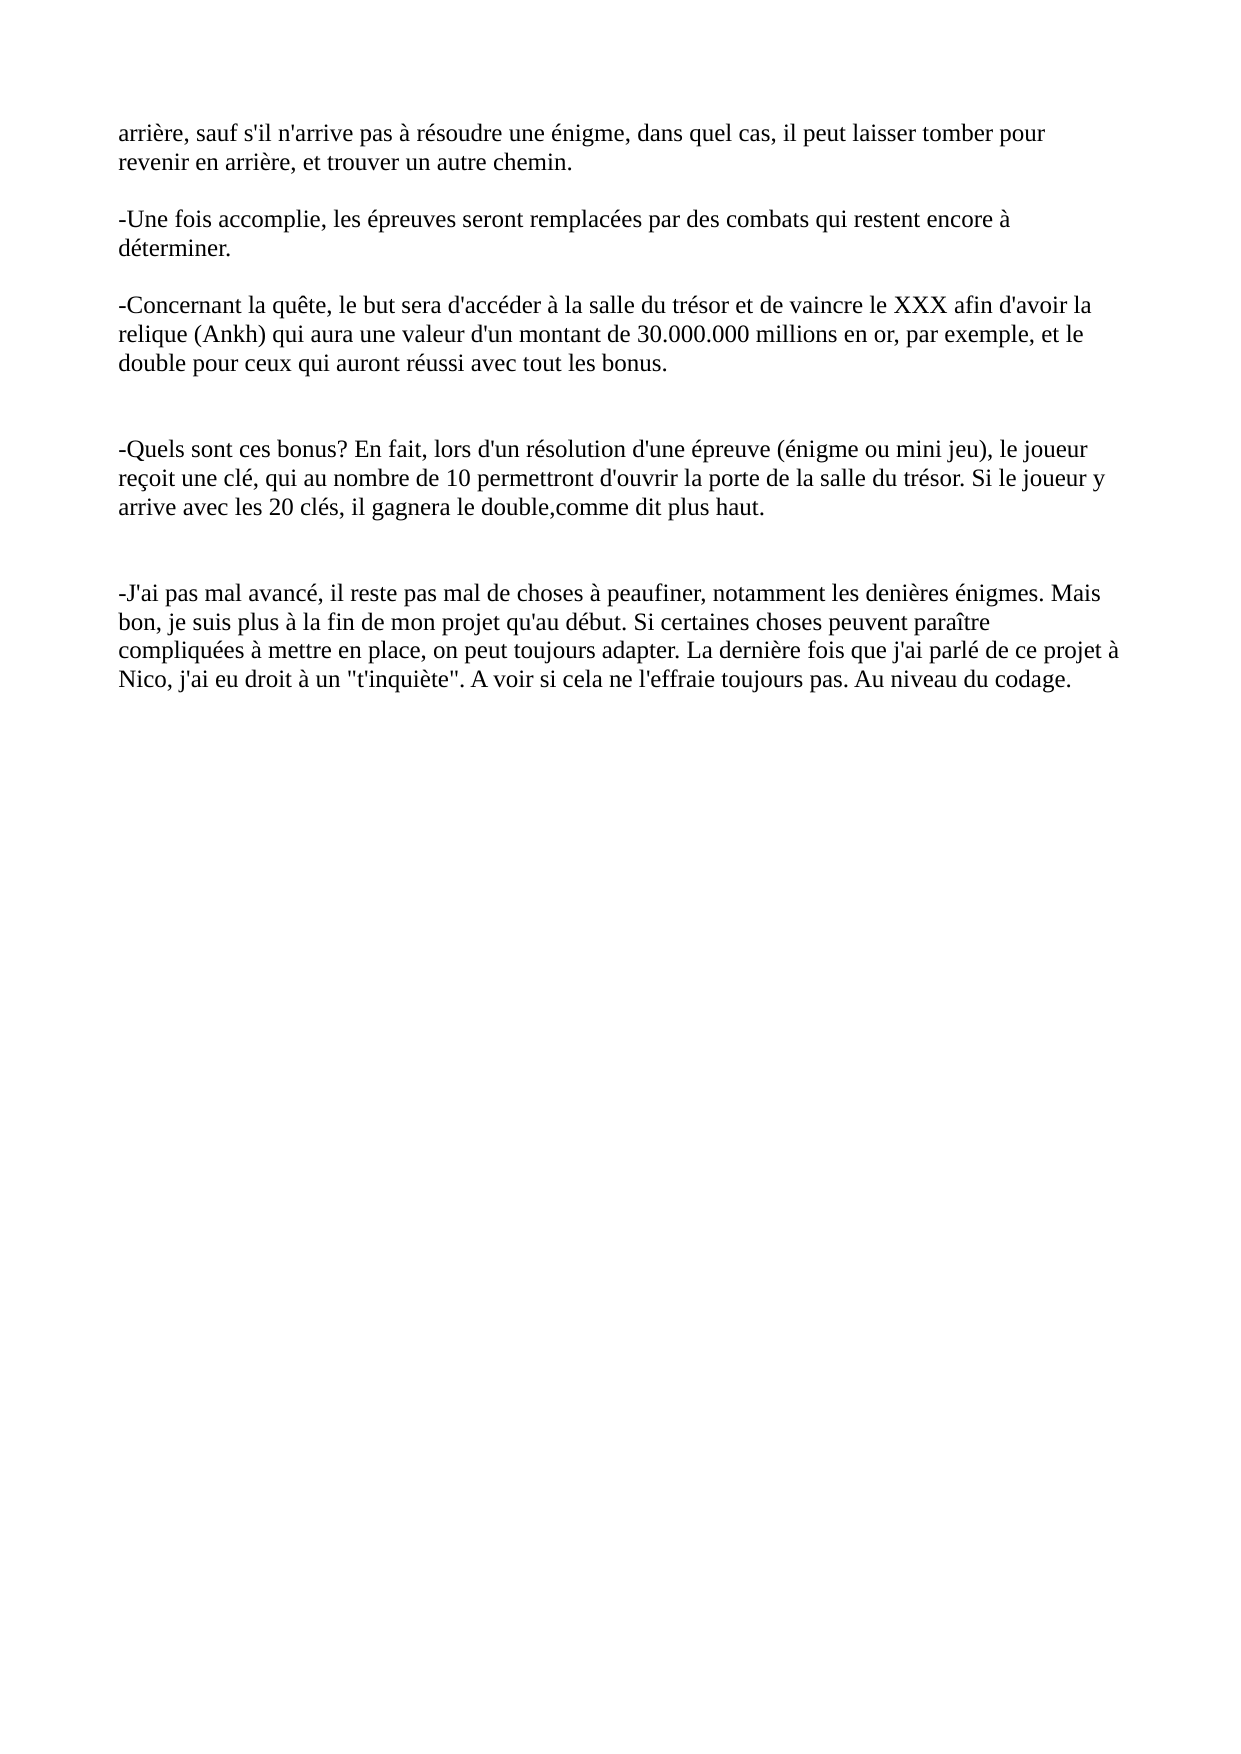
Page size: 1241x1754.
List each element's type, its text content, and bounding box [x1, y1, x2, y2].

text arrière, sauf s'il n'arrive pas à résoudre une énigme, dans quel cas, il peut laisser tomber pour revenir en arrière, et trouver un autre chemin. -Une fois accomplie, les épreuves seront remplacées par des combats qui restent encore à déterminer. -Concernant la quête, le but sera d'accéder à la salle du trésor et de vaincre le XXX afin d'avoir la relique (Ankh) qui aura une valeur d'un montant de 30.000.000 millions en or, par exemple, et le double pour ceux qui auront réussi avec tout les bonus. -Quels sont ces bonus? En fait, lors d'un résolution d'une épreuve (énigme ou mini jeu), le joueur reçoit une clé, qui au nombre de 10 permettront d'ouvrir la porte de la salle du trésor. Si le joueur y arrive avec les 20 clés, il gagnera le double,comme dit plus haut. -J'ai pas mal avancé, il reste pas mal de choses à peaufiner, notamment les denières énigmes. Mais bon, je suis plus à la fin de mon projet qu'au début. Si certaines choses peuvent paraître compliquées à mettre en place, on peut toujours adapter. La dernière fois que j'ai parlé de ce projet à Nico, j'ai eu droit à un "t'inquiète". A voir si cela ne l'effraie toujours pas. Au niveau du codage. [118, 118, 1122, 693]
